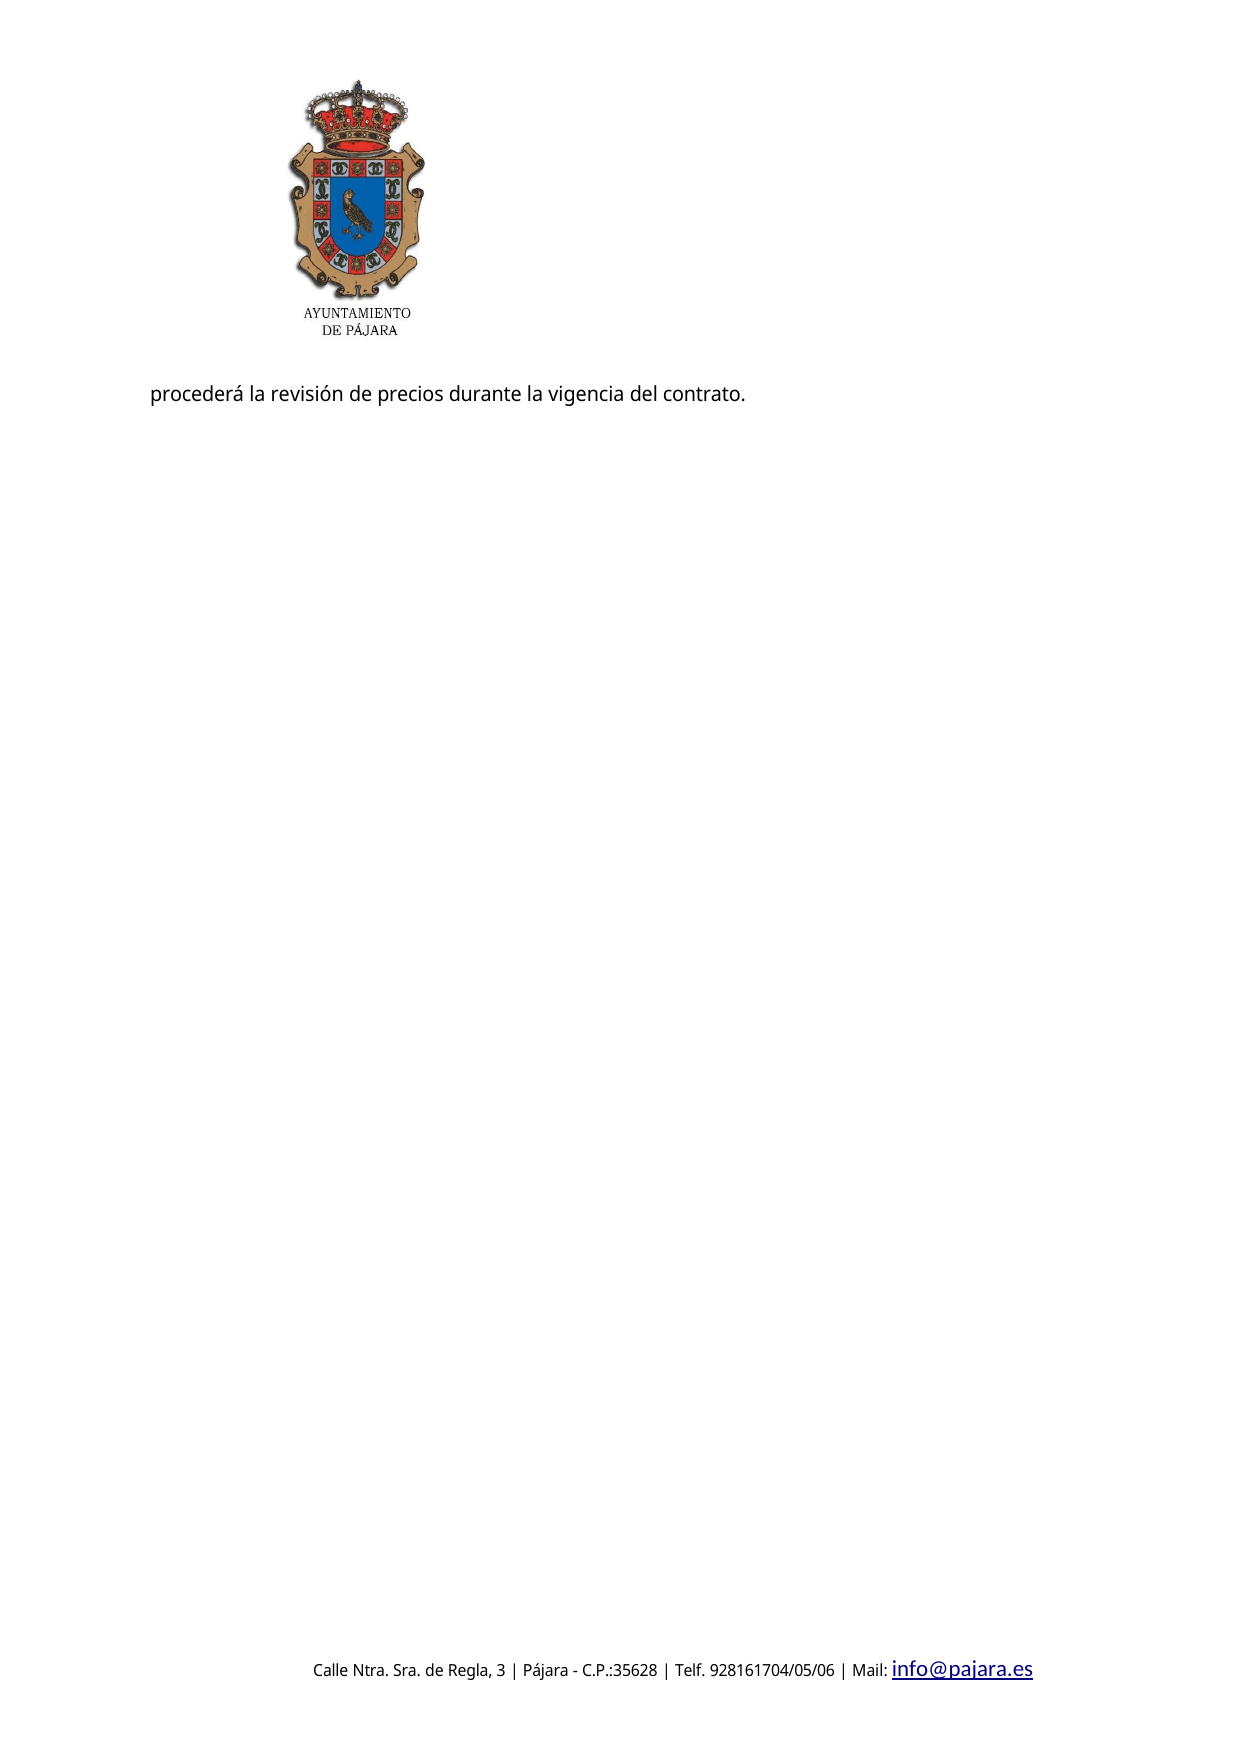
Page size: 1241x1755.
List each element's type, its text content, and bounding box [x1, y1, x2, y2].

text procederá la revisión de precios durante la vigencia del contrato. [150, 379, 1073, 408]
